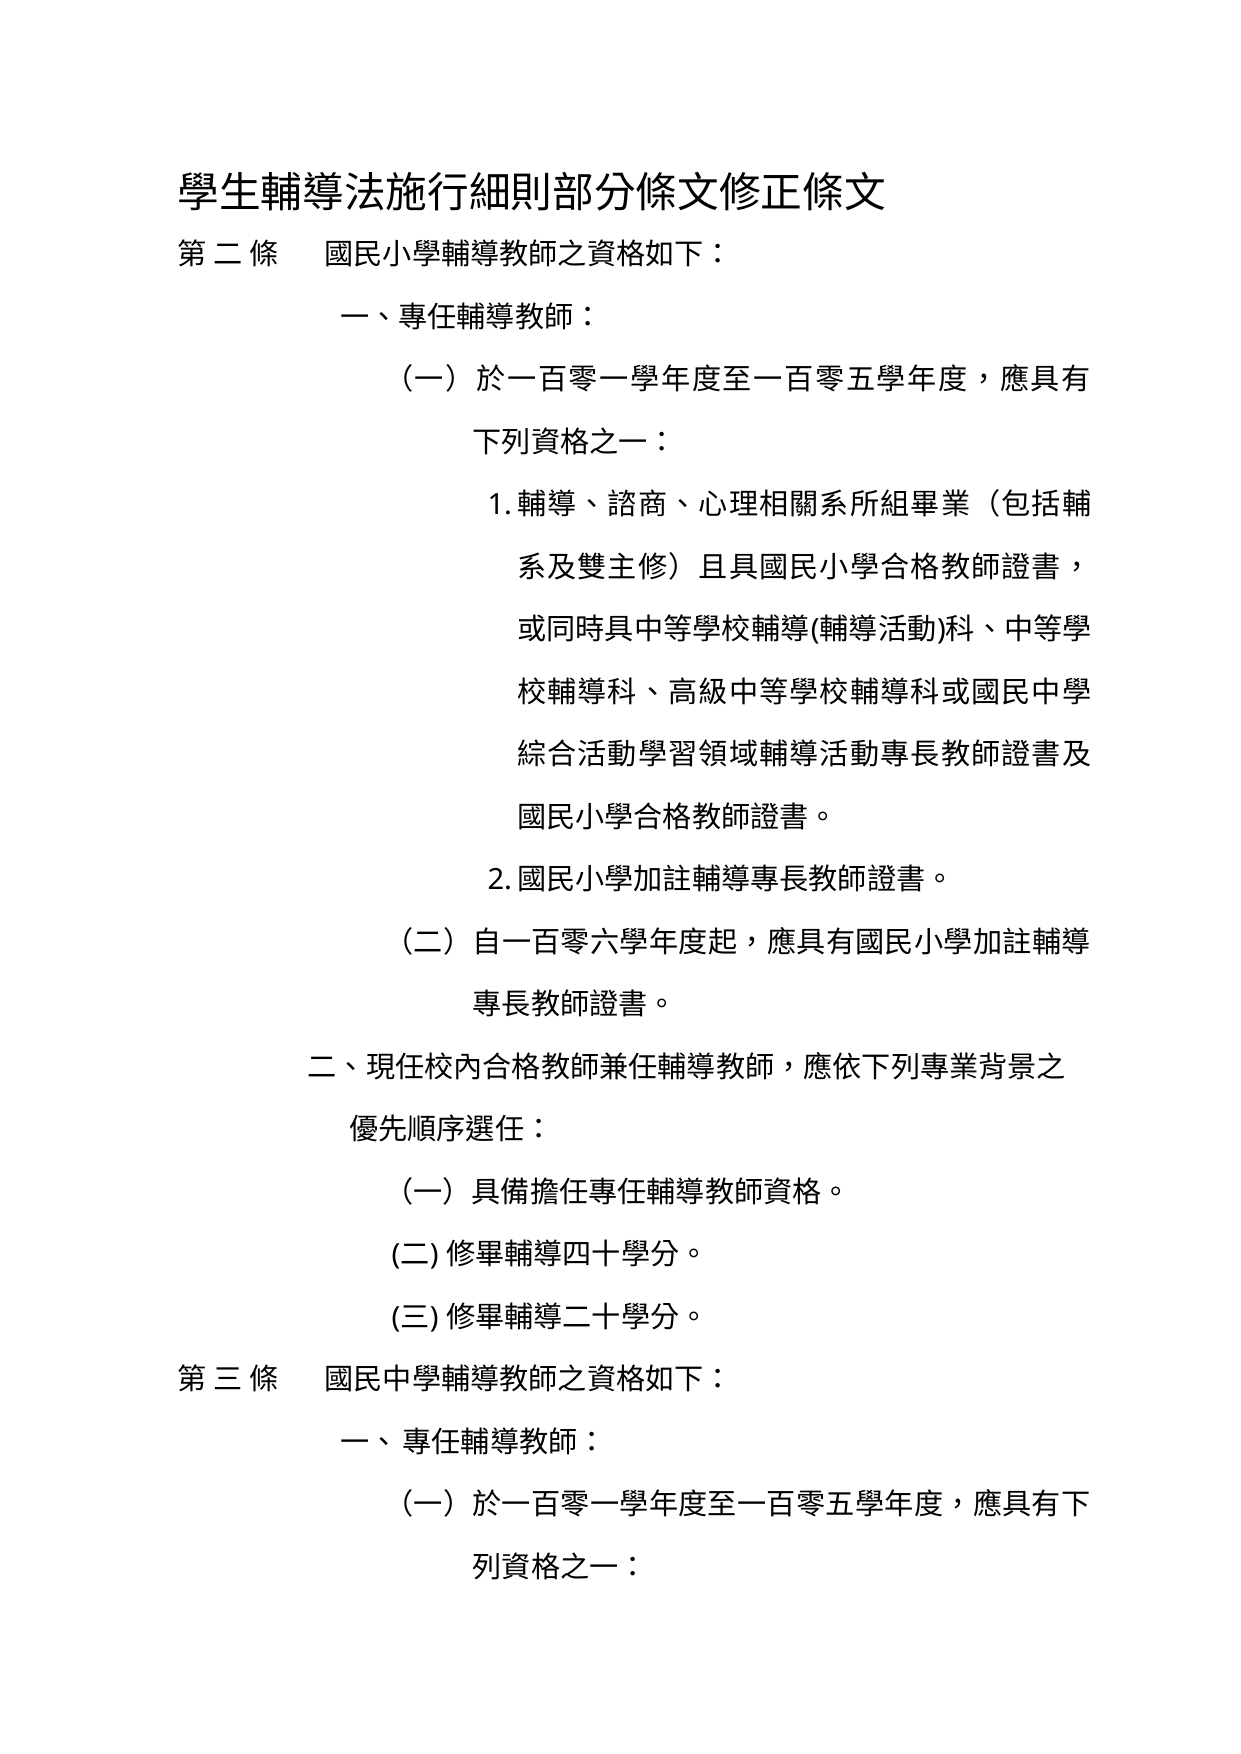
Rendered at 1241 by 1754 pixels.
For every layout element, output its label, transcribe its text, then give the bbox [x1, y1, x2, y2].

text 學生輔導法施行細則部分條文修正條文 [177, 158, 1092, 221]
text (三) 修畢輔導二十學分。 [384, 1283, 1092, 1346]
text 二、現任校內合格教師兼任輔導教師，應依下列專業背景之 [177, 1033, 1092, 1096]
text （一）具備擔任專任輔導教師資格。 [384, 1158, 1092, 1221]
text （一）於一百零一學年度至一百零五學年度，應具有 下列資格之一： [384, 346, 1092, 471]
list 輔導、諮商、心理相關系所組畢業（包括輔系及雙主修）且具國民小學合格教師證書，或同時具中等學校輔導(輔導活動)科、中等學校輔導科、高級中等學校輔導科或國民中學綜合活動學習領域輔導活動專長教師證書及國民小學合格教師證書。 [487, 471, 1092, 846]
text （一）於一百零一學年度至一百零五學年度，應具有下列資格之一： [384, 1471, 1092, 1596]
text 第 三 條 國民中學輔導教師之資格如下： [178, 1346, 1092, 1408]
text 第 二 條 國民小學輔導教師之資格如下： [178, 221, 1092, 283]
list 國民小學加註輔導專長教師證書。 [487, 846, 1092, 908]
text 一、專任輔導教師： [340, 283, 1092, 346]
text (二) 修畢輔導四十學分。 [384, 1221, 1092, 1283]
text （二）自一百零六學年度起，應具有國民小學加註輔導專長教師證書。 [384, 908, 1092, 1033]
text 優先順序選任： [177, 1096, 1092, 1158]
list 專任輔導教師： [340, 1408, 1092, 1471]
